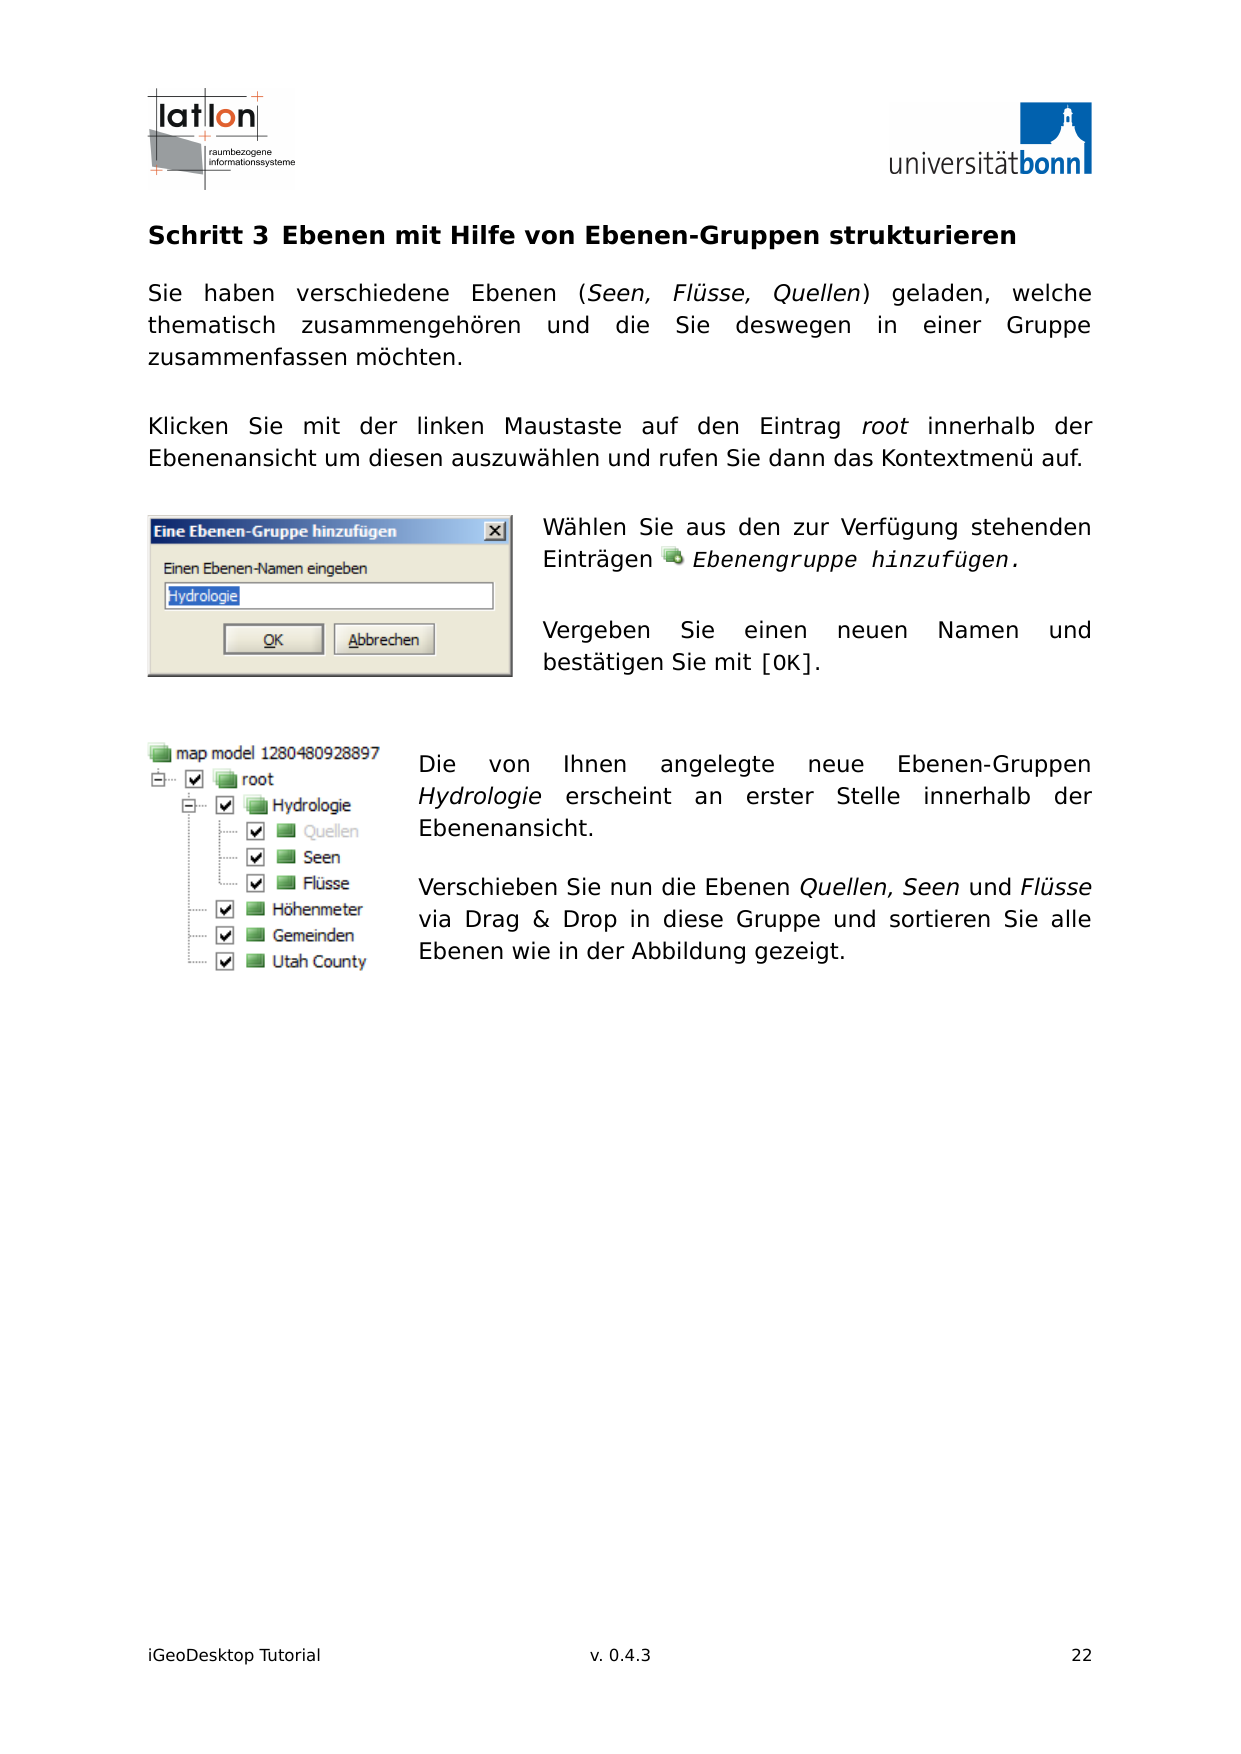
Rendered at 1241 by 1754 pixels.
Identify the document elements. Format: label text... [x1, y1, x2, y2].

text Sie haben verschiedene Ebenen (Seen, Flüsse, Quellen) geladen, welche thematisch zusammengehören und die Sie deswegen in einer Gruppe zusammenfassen möchten. [148, 281, 1092, 371]
text Wählen Sie aus den zur Verfügung stehenden Einträgen Ebenengruppe hinzufügen. [148, 514, 1092, 574]
subtitle Ebenen mit Hilfe von Ebenen-Gruppen strukturieren [148, 221, 1092, 251]
picture [889, 102, 1093, 174]
text Klicken Sie mit der linken Maustaste auf den Eintrag root innerhalb der Ebenenansicht um diesen auszuwählen und rufen Sie dann das Kontextmenü auf. [148, 413, 1092, 472]
picture [660, 545, 686, 568]
text Vergeben Sie einen neuen Namen und bestätigen Sie mit [OK]. [513, 617, 1092, 677]
picture [147, 88, 295, 190]
picture [147, 741, 389, 980]
picture [147, 515, 513, 677]
text Die von Ihnen angelegte neue Ebenen-Gruppen Hydrologie erscheint an erster Stelle innerhalb der Ebenenansicht. Verschieben Sie nun die Ebenen Quellen, Seen und Flüsse via Drag & Drop in diese Gruppe und sortieren Sie alle Ebenen wie in der Abbildung gezeigt. [148, 719, 1092, 964]
